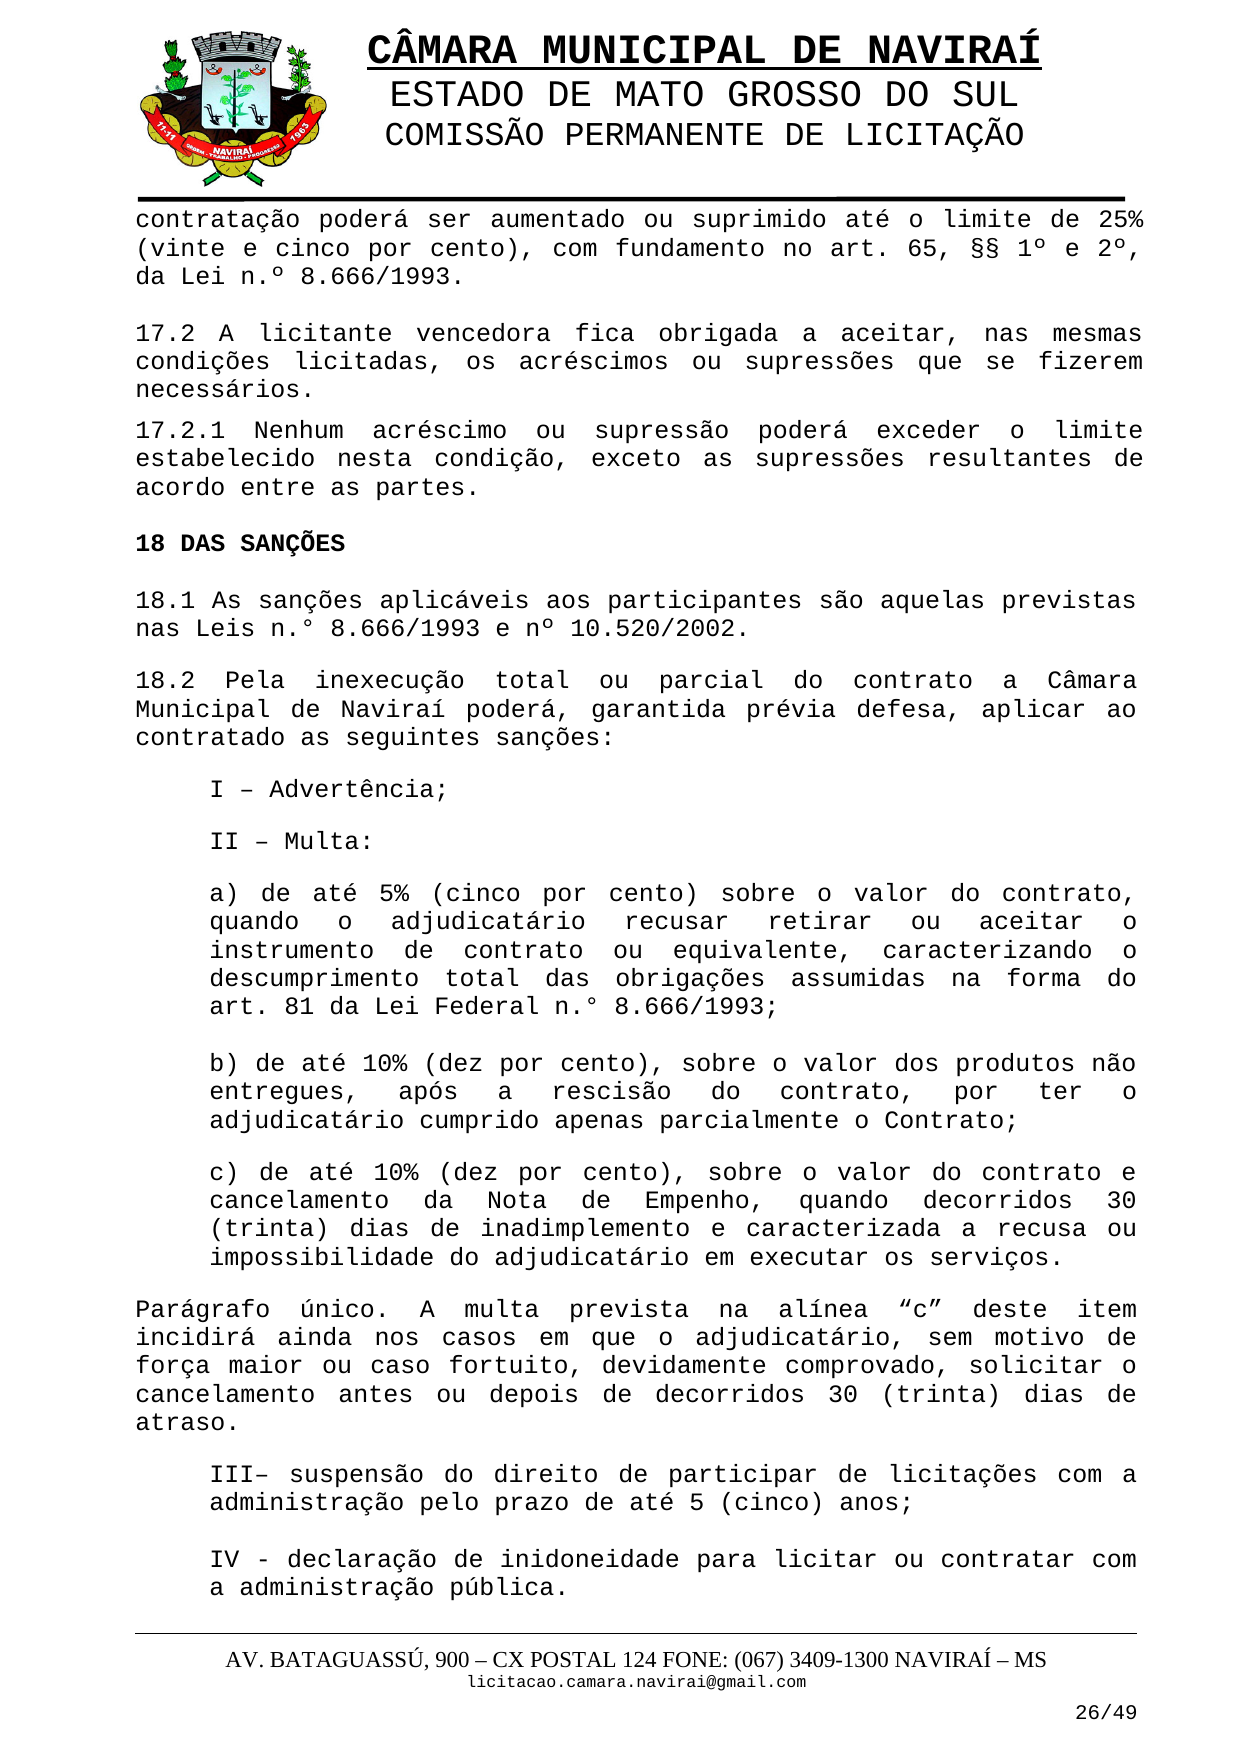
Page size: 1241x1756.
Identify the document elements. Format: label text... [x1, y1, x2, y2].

text I – Advertência; [209, 777, 1137, 805]
text c) de até 10% (dez por cento), sobre o valor do contrato e cancelamento da Nota de Empenho, quando decorridos 30 (trinta) dias de inadimplemento e caracterizada a recusa ou impossibilidade do adjudicatário em executar os serviços. [209, 1159, 1137, 1273]
text 17.2 A licitante vencedora fica obrigada a aceitar, nas mesmas condições licitadas, os acréscimos ou supressões que se fizerem necessários. [135, 320, 1144, 405]
text 18 DAS SANÇÕES [135, 531, 1137, 559]
text a) de até 5% (cinco por cento) sobre o valor do contrato, quando o adjudicatário recusar retirar ou aceitar o instrumento de contrato ou equivalente, caracterizando o descumprimento total das obrigações assumidas na forma do art. 81 da Lei Federal n.° 8.666/1993; [209, 881, 1137, 1022]
text 18.1 As sanções aplicáveis aos participantes são aquelas previstas nas Leis n.° 8.666/1993 e nº 10.520/2002. [135, 588, 1137, 644]
text III– suspensão do direito de participar de licitações com a administração pelo prazo de até 5 (cinco) anos; [209, 1462, 1137, 1518]
text 17.2.1 Nenhum acréscimo ou supressão poderá exceder o limite estabelecido nesta condição, exceto as supressões resultantes de acordo entre as partes. [135, 418, 1144, 503]
text IV - declaração de inidoneidade para licitar ou contratar com a administração pública. [209, 1547, 1137, 1603]
text 18.2 Pela inexecução total ou parcial do contrato a Câmara Municipal de Naviraí poderá, garantida prévia defesa, aplicar ao contratado as seguintes sanções: [135, 668, 1137, 753]
text Parágrafo único. A multa prevista na alínea “c” deste item incidirá ainda nos casos em que o adjudicatário, sem motivo de força maior ou caso fortuito, devidamente comprovado, solicitar o cancelamento antes ou depois de decorridos 30 (trinta) dias de atraso. [135, 1296, 1137, 1438]
text contratação poderá ser aumentado ou suprimido até o limite de 25% (vinte e cinco por cento), com fundamento no art. 65, §§ 1º e 2º, da Lei n.º 8.666/1993. [135, 207, 1144, 292]
text b) de até 10% (dez por cento), sobre o valor dos produtos não entregues, após a rescisão do contrato, por ter o adjudicatário cumprido apenas parcialmente o Contrato; [209, 1051, 1137, 1136]
text II – Multa: [209, 829, 1137, 857]
